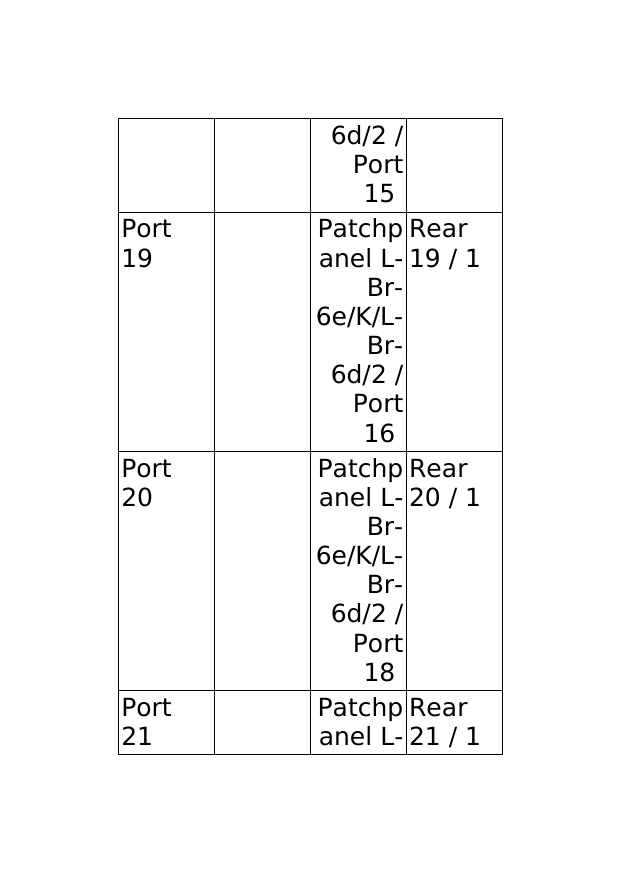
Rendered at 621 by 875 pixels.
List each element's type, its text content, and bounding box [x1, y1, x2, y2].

table_cell Patchpanel L- [311, 691, 406, 754]
table_cell Rear 19 / 1 [407, 213, 502, 451]
table_cell Rear 21 / 1 [407, 691, 502, 754]
table_cell 6d/2 / Port 15 [311, 119, 406, 212]
table_cell Patchpanel L-Br-6e/K/L-Br-6d/2 / Port 18 [311, 452, 406, 690]
table_cell [215, 691, 310, 754]
table_cell Patchpanel L-Br-6e/K/L-Br-6d/2 / Port 16 [311, 213, 406, 451]
table_cell Rear 20 / 1 [407, 452, 502, 690]
table_cell [215, 213, 310, 451]
table_cell [215, 452, 310, 690]
table_cell Port 19 [119, 213, 214, 451]
table_cell [407, 119, 502, 212]
table_cell [119, 119, 214, 212]
table_cell [215, 119, 310, 212]
table_cell Port 21 [119, 691, 214, 754]
table_cell Port 20 [119, 452, 214, 690]
